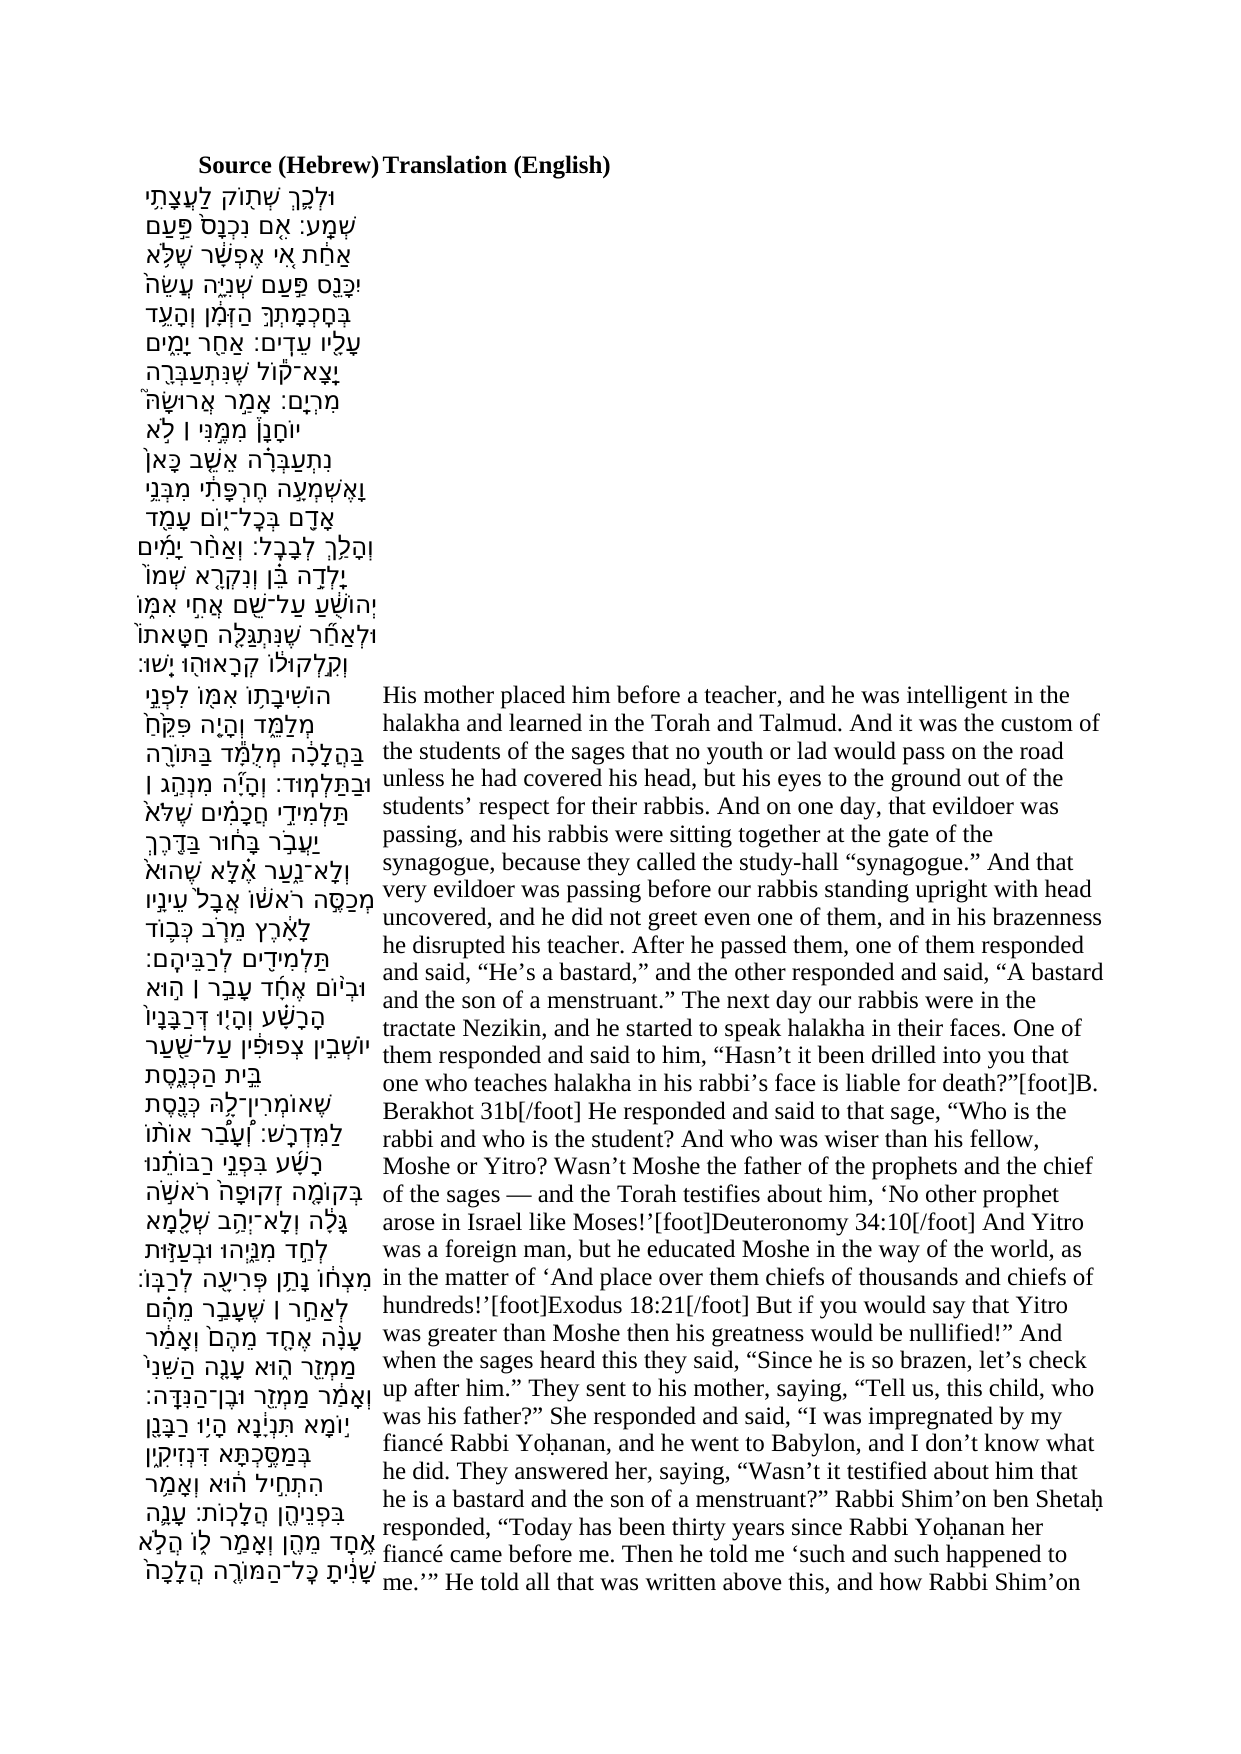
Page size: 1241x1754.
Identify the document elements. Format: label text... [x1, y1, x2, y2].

table_cell [381, 181, 1105, 680]
table_cell His mother placed him before a teacher, and he was intelligent in the halakha and learned in the Torah and Talmud. And it was the custom of the students of the sages that no youth or lad would pass on the road unless he had covered his head, but his eyes to the ground out of the students’ respect for their rabbis. And on one day, that evildoer was passing, and his rabbis were sitting together at the gate of the synagogue, because they called the study-hall “synagogue.” And that very evildoer was passing before our rabbis standing upright with head uncovered, and he did not greet even one of them, and in his brazenness he disrupted his teacher. After he passed them, one of them responded and said, “He’s a bastard,” and the other responded and said, “A bastard and the son of a menstruant.” The next day our rabbis were in the tractate Nezikin, and he started to speak halakha in their faces. One of them responded and said to him, “Hasn’t it been drilled into you that one who teaches halakha in his rabbi’s face is liable for death?”[foot]B. Berakhot 31b[/foot] He responded and said to that sage, “Who is the rabbi and who is the student? And who was wiser than his fellow, Moshe or Yitro? Wasn’t Moshe the father of the prophets and the chief of the sages — and the Torah testifies about him, ‘No other prophet arose in Israel like Moses!’[foot]Deuteronomy 34:10[/foot] And Yitro was a foreign man, but he educated Moshe in the way of the world, as in the matter of ‘And place over them chiefs of thousands and chiefs of hundreds!’[foot]Exodus 18:21[/foot] But if you would say that Yitro was greater than Moshe then his greatness would be nullified!” And when the sages heard this they said, “Since he is so brazen, let’s check up after him.” They sent to his mother, saying, “Tell us, this child, who was his father?” She responded and said, “I was impregnated by my fiancé Rabbi Yoḥanan, and he went to Babylon, and I don’t know what he did. They answered her, saying, “Wasn’t it testified about him that he is a bastard and the son of a menstruant?” Rabbi Shim’on ben Shetaḥ responded, “Today has been thirty years since Rabbi Yoḥanan her fiancé came before me. Then he told me ‘such and such happened to me.’” He told all that was written above this, and how Rabbi Shim’on [381, 680, 1105, 1597]
table_cell הוֹשִׁיבָת֥וֹ אִמּ֖וֹ לִפְנֵ֣י מְלַמֵּ֑ד וְהָיָ֤ה פִּקֵּ֙חַ֙ בַּהֲלָכָ֔ה מְלֻמָּ֕ד בַּתּוֹרָ֖ה וּבַתַּלְמֽוּד׃ וְהָיָ֞ה מִנְהַ֣ג ׀ תַּלְמִידֵ֣י חֲכָמִ֗ים שֶׁלֹּא֙ יַעֲבֹ֣ר בָּח֔וּר בַּדֶּ֖רֶךְ וְלָא־נַ֑עַר אֶ֗לָּא שֶׁהוּא֙ מְכַסֶּ֣ה רֹאשׁ֔וֹ אֲבָל֙ עֵינָ֣יו לָאָ֔רֶץ מֵרֹ֧ב כְּב֛וֹד תַּלְמִידִ֖ים לְרַבֵּיהֶֽם׃ וּבְי֨וֹם אֶחָ֜ד עָבַ֣ר ׀ ה֣וּא הָרָשָׁ֗ע וְהָי֤וּ דְּרַבָּנָיו֙ יוֹשְׁבִ֣ין צְפוּפִ֔ין עַל־שַׁ֖עַר בֵּ֣ית הַכְּנֶ֑סֶת שֶׁאוֹמְרִין־לָ֥הּ כְּנֶ֖סֶת לַמִּדְרָֽשׁ׃ וְ֠עָבַ֠ר אוֹת֨וֹ רָשָׁ֜ע בִּפְנֵ֣י רַבּוֹתֵ֗נוּ בְּקוֹמָ֤ה זְקוּפָה֙ רֹאשֹׁ֣ה גָּלָ֔ה וְלָא־יְהַ֥ב שְׁלָ֖מָא לְחַ֣ד מִנַּ֑יְהוּ וּבְעַזּ֣וּת מִצְח֔וֹ נָתַ֥ן פְּרִיעָ֖ה לְרַבּֽוֹ׃ לְאַחַ֣ר ׀ שֶׁעָבַ֣ר מֵהֶ֗ם עָנָ֨ה אֶחָ֤ד מֵהֶם֙ וְאָמַ֔ר מַמְזֵ֖ר ה֑וּא עָנָ֤ה הַשֵּׁנִי֙ וְאָמַ֔ר מַמְזֵ֖ר וּבֶן־הַנִּדָּֽה׃ י֣וֹמָא תִּנְיָ֔נָא הָי֥וּ רַבָּנָ֖ן בְּמַסֶּ֣כְתָּא דִּנְזִיקִ֑ין הִתְחִ֣יל ה֔וּא וְאָמַ֥ר בִּפְנֵיהֶ֖ן הֲלָכֽוֹת׃ עָנָ֛ה אֶ֥חָד מֵהֶ֖ן וְאָמַ֣ר ל֑וֹ הֲלֹ֣א שָׁנִ֔יתָ כׇּל־הַמּוֹרֶ֤ה הֲלָכָה֙ [135, 680, 381, 1597]
table_header Translation (English) [381, 150, 1105, 181]
table_cell וּלְכָ֛ךְ שְׁת֖וֹק לַעֲצָתִ֥י שְׁמַֽע׃ אִ֤ם נִכְנָס֙ פַּ֣עַם אַחַ֔ת אִ֚י אֶפְשָׁ֔ר שֶׁלֹּ֥א יִכָּנֵ֖ס פַּ֣עַם שְׁנִיָּ֑ה עֲשֵׂה֙ בְּחׇכְמָתְךָ֣ הַזְּמָ֔ן וְהָעֵ֥ד עָלָ֖יו עֵדִֽים׃ אַחַ֖ר יָמִ֑ים יָֽצָא־ק֕וֹל שֶׁנִּתְעַבְּרָ֖ה מִרְיָֽם׃ אָמַ֣ר אֲרוּשָׂהּ֮ יוֹחָנָן֒ מִמֶּ֣נִּי ׀ לֹ֣א נִתְעַבְּרָ֗ה אֵשֵׁ֤ב כָּאן֙ וָאֶשְׁמְעָ֣ה חֶרְפָּתִ֔י מִבְּנֵ֥י אָדָ֖ם בְּכׇל־י֑וֹם עָמַ֖ד וְהָלַ֥ךְ לְבָבֶֽל׃ וְאַחַ֨ר יָמִ֜ים יָֽלְדָ֣ה בֵּ֗ן וְנִקְרָ֤א שְׁמוֹ֙ יְהוֹשֻׁ֔עַ עַל־שֵׁ֖ם אֲחִ֣י אִמּ֑וֹ וּלְאַחַ֞ר שֶׁנִּתְגַּלָּ֤ה חַטָּאתוֹ֙ וְקִ֣לְקוּל֔וֹ קְרָאוּה֖וּ יֵֽשׁוּ׃ [135, 181, 381, 680]
table_header Source (Hebrew) [135, 150, 381, 181]
